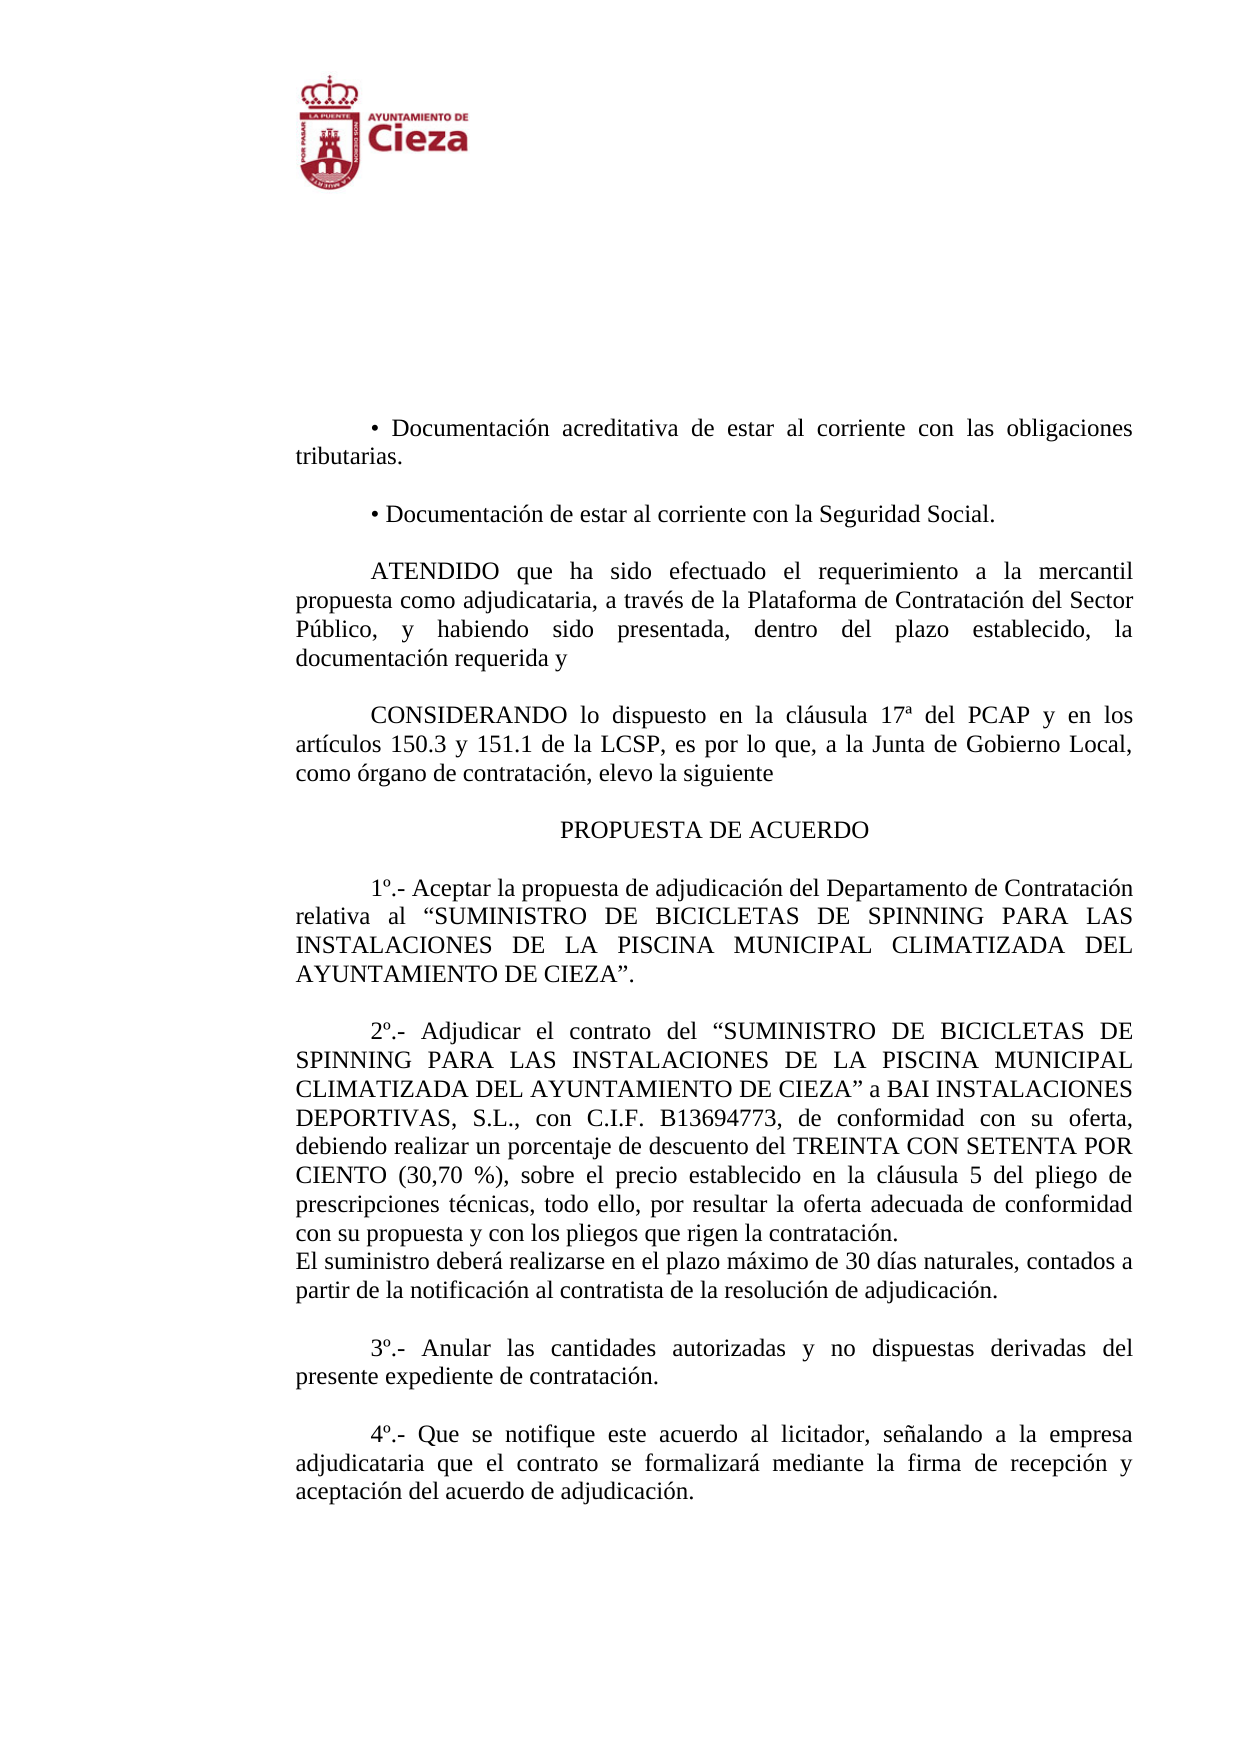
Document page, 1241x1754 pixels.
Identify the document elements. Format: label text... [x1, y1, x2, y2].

text 1º.- Aceptar la propuesta de adjudicación del Departamento de Contratación relativa al “SUMINISTRO DE BICICLETAS DE SPINNING PARA LAS INSTALACIONES DE LA PISCINA MUNICIPAL CLIMATIZADA DEL AYUNTAMIENTO DE CIEZA”. [295, 873, 1134, 988]
text • Documentación acreditativa de estar al corriente con las obligaciones tributarias. [295, 413, 1134, 470]
text PROPUESTA DE ACUERDO [295, 815, 1134, 844]
text 2º.- Adjudicar el contrato del “SUMINISTRO DE BICICLETAS DE SPINNING PARA LAS INSTALACIONES DE LA PISCINA MUNICIPAL CLIMATIZADA DEL AYUNTAMIENTO DE CIEZA” a BAI INSTALACIONES DEPORTIVAS, S.L., con C.I.F. B13694773, de conformidad con su oferta, debiendo realizar un porcentaje de descuento del TREINTA CON SETENTA POR CIENTO (30,70 %), sobre el precio establecido en la cláusula 5 del pliego de prescripciones técnicas, todo ello, por resultar la oferta adecuada de conformidad con su propuesta y con los pliegos que rigen la contratación. [295, 1016, 1134, 1246]
text CONSIDERANDO lo dispuesto en la cláusula 17ª del PCAP y en los artículos 150.3 y 151.1 de la LCSP, es por lo que, a la Junta de Gobierno Local, como órgano de contratación, elevo la siguiente [295, 700, 1134, 786]
text ATENDIDO que ha sido efectuado el requerimiento a la mercantil propuesta como adjudicataria, a través de la Plataforma de Contratación del Sector Público, y habiendo sido presentada, dentro del plazo establecido, la documentación requerida y [295, 556, 1134, 671]
text 4º.- Que se notifique este acuerdo al licitador, señalando a la empresa adjudicataria que el contrato se formalizará mediante la firma de recepción y aceptación del acuerdo de adjudicación. [295, 1419, 1134, 1505]
text El suministro deberá realizarse en el plazo máximo de 30 días naturales, contados a partir de la notificación al contratista de la resolución de adjudicación. [295, 1246, 1134, 1304]
picture [295, 71, 472, 194]
text 3º.- Anular las cantidades autorizadas y no dispuestas derivadas del presente expediente de contratación. [295, 1333, 1134, 1390]
text • Documentación de estar al corriente con la Seguridad Social. [295, 499, 1134, 528]
